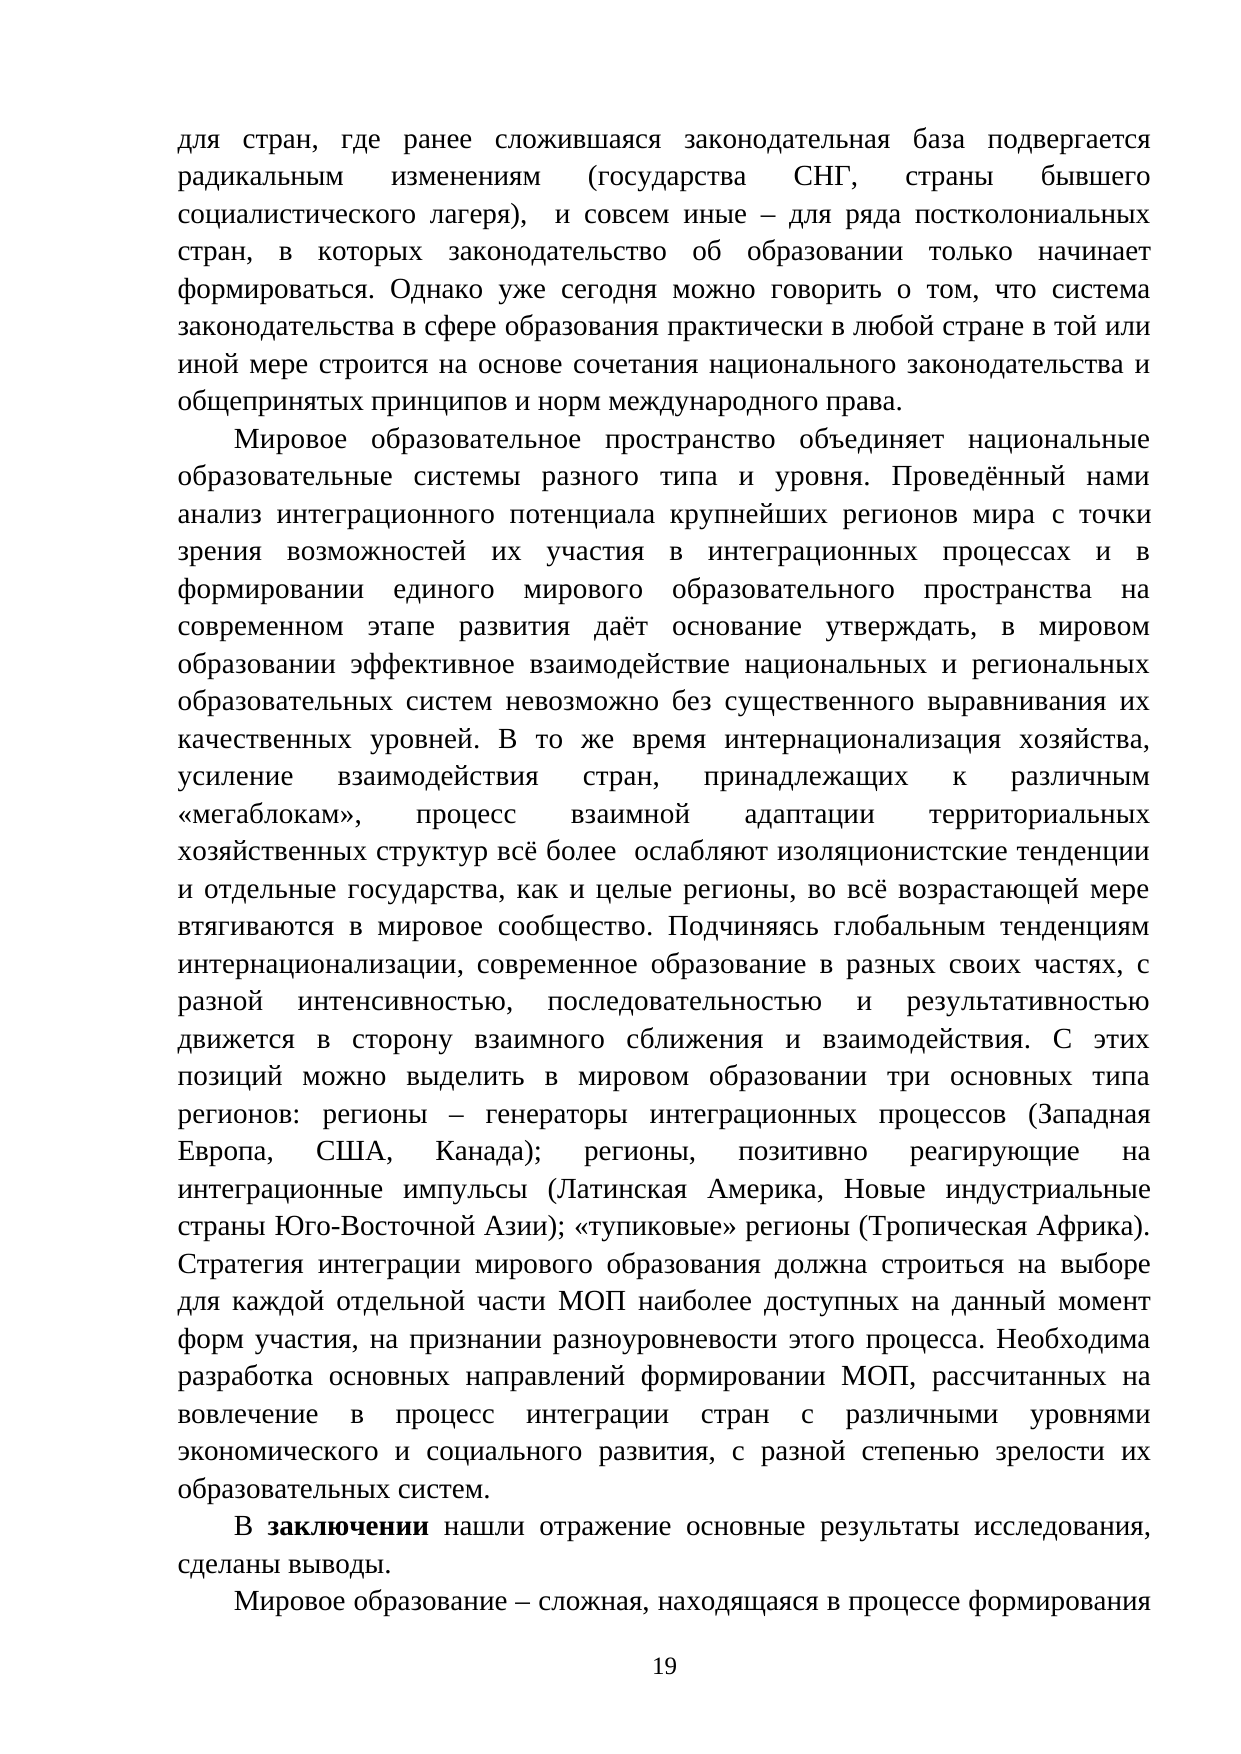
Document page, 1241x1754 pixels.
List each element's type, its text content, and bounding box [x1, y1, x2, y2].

text Мировое образование – сложная, находящаяся в процессе формирования [177, 1581, 1152, 1618]
text В заключении нашли отражение основные результаты исследования, сделаны выводы. [177, 1506, 1152, 1581]
text Мировое образовательное пространство объединяет национальные образовательные системы разного типа и уровня. Проведённый нами анализ интеграционного потенциала крупнейших регионов мира с точки зрения возможностей их участия в интеграционных процессах и в формировании единого мирового образовательного пространства на современном этапе развития даёт основание утверждать, в мировом образовании эффективное взаимодействие национальных и региональных образовательных систем невозможно без существенного выравнивания их качественных уровней. В то же время интернационализация хозяйства, усиление взаимодействия стран, принадлежащих к различным «мегаблокам», процесс взаимной адаптации территориальных хозяйственных структур всё более ослабляют изоляционистские тенденции и отдельные государства, как и целые регионы, во всё возрастающей мере втягиваются в мировое сообщество. Подчиняясь глобальным тенденциям интернационализации, современное образование в разных своих частях, с разной интенсивностью, последовательностью и результативностью движется в сторону взаимного сближения и взаимодействия. С этих позиций можно выделить в мировом образовании три основных типа регионов: регионы – генераторы интеграционных процессов (Западная Европа, США, Канада); регионы, позитивно реагирующие на интеграционные импульсы (Латинская Америка, Новые индустриальные страны Юго-Восточной Азии); «тупиковые» регионы (Тропическая Африка). Стратегия интеграции мирового образования должна строиться на выборе для каждой отдельной части МОП наиболее доступных на данный момент форм участия, на признании разноуровневости этого процесса. Необходима разработка основных направлений формировании МОП, рассчитанных на вовлечение в процесс интеграции стран с различными уровнями экономического и социального развития, с разной степенью зрелости их образовательных систем. [177, 418, 1152, 1506]
text для стран, где ранее сложившаяся законодательная база подвергается радикальным изменениям (государства СНГ, страны бывшего социалистического лагеря), и совсем иные – для ряда постколониальных стран, в которых законодательство об образовании только начинает формироваться. Однако уже сегодня можно говорить о том, что система законодательства в сфере образования практически в любой стране в той или иной мере строится на основе сочетания национального законодательства и общепринятых принципов и норм международного права. [177, 118, 1152, 418]
